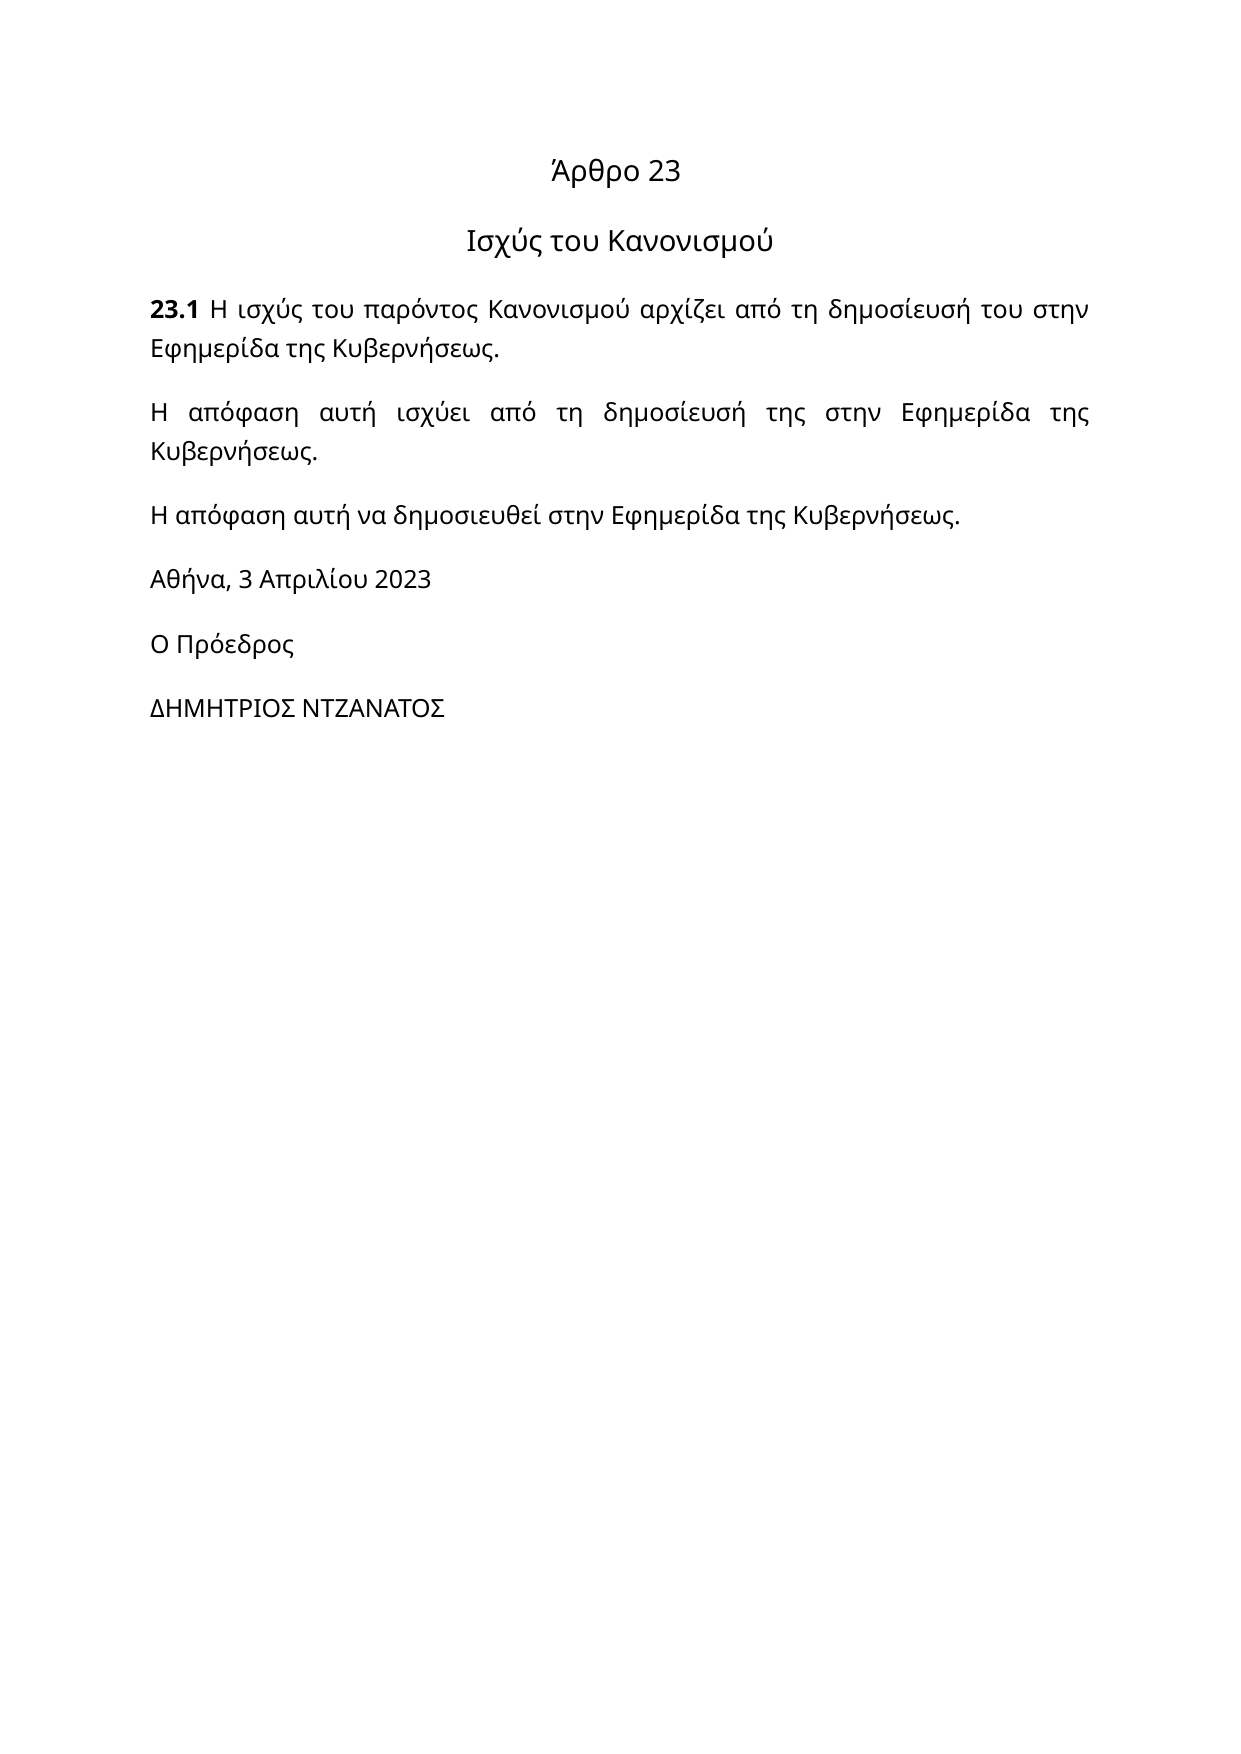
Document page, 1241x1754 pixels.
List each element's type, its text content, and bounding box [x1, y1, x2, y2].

text Η απόφαση αυτή ισχύει από τη δημοσίευσή της στην Εφημερίδα της Κυβερνήσεως. [150, 394, 1090, 468]
text 23.1 Η ισχύς του παρόντος Κανονισμού αρχίζει από τη δημοσίευσή του στην Εφημερίδα της Κυβερνήσεως. [150, 291, 1090, 364]
text Η απόφαση αυτή να δημοσιευθεί στην Εφημερίδα της Κυβερνήσεως. [150, 498, 1090, 532]
subtitle Άρθρο 23 [150, 150, 1090, 190]
subtitle Ισχύς του Κανονισμού [150, 221, 1090, 260]
text Ο Πρόεδρος [150, 626, 1090, 660]
text Αθήνα, 3 Απριλίου 2023 [150, 562, 1090, 596]
text ΔΗΜΗΤΡΙΟΣ ΝΤΖΑΝΑΤΟΣ [150, 690, 1090, 724]
